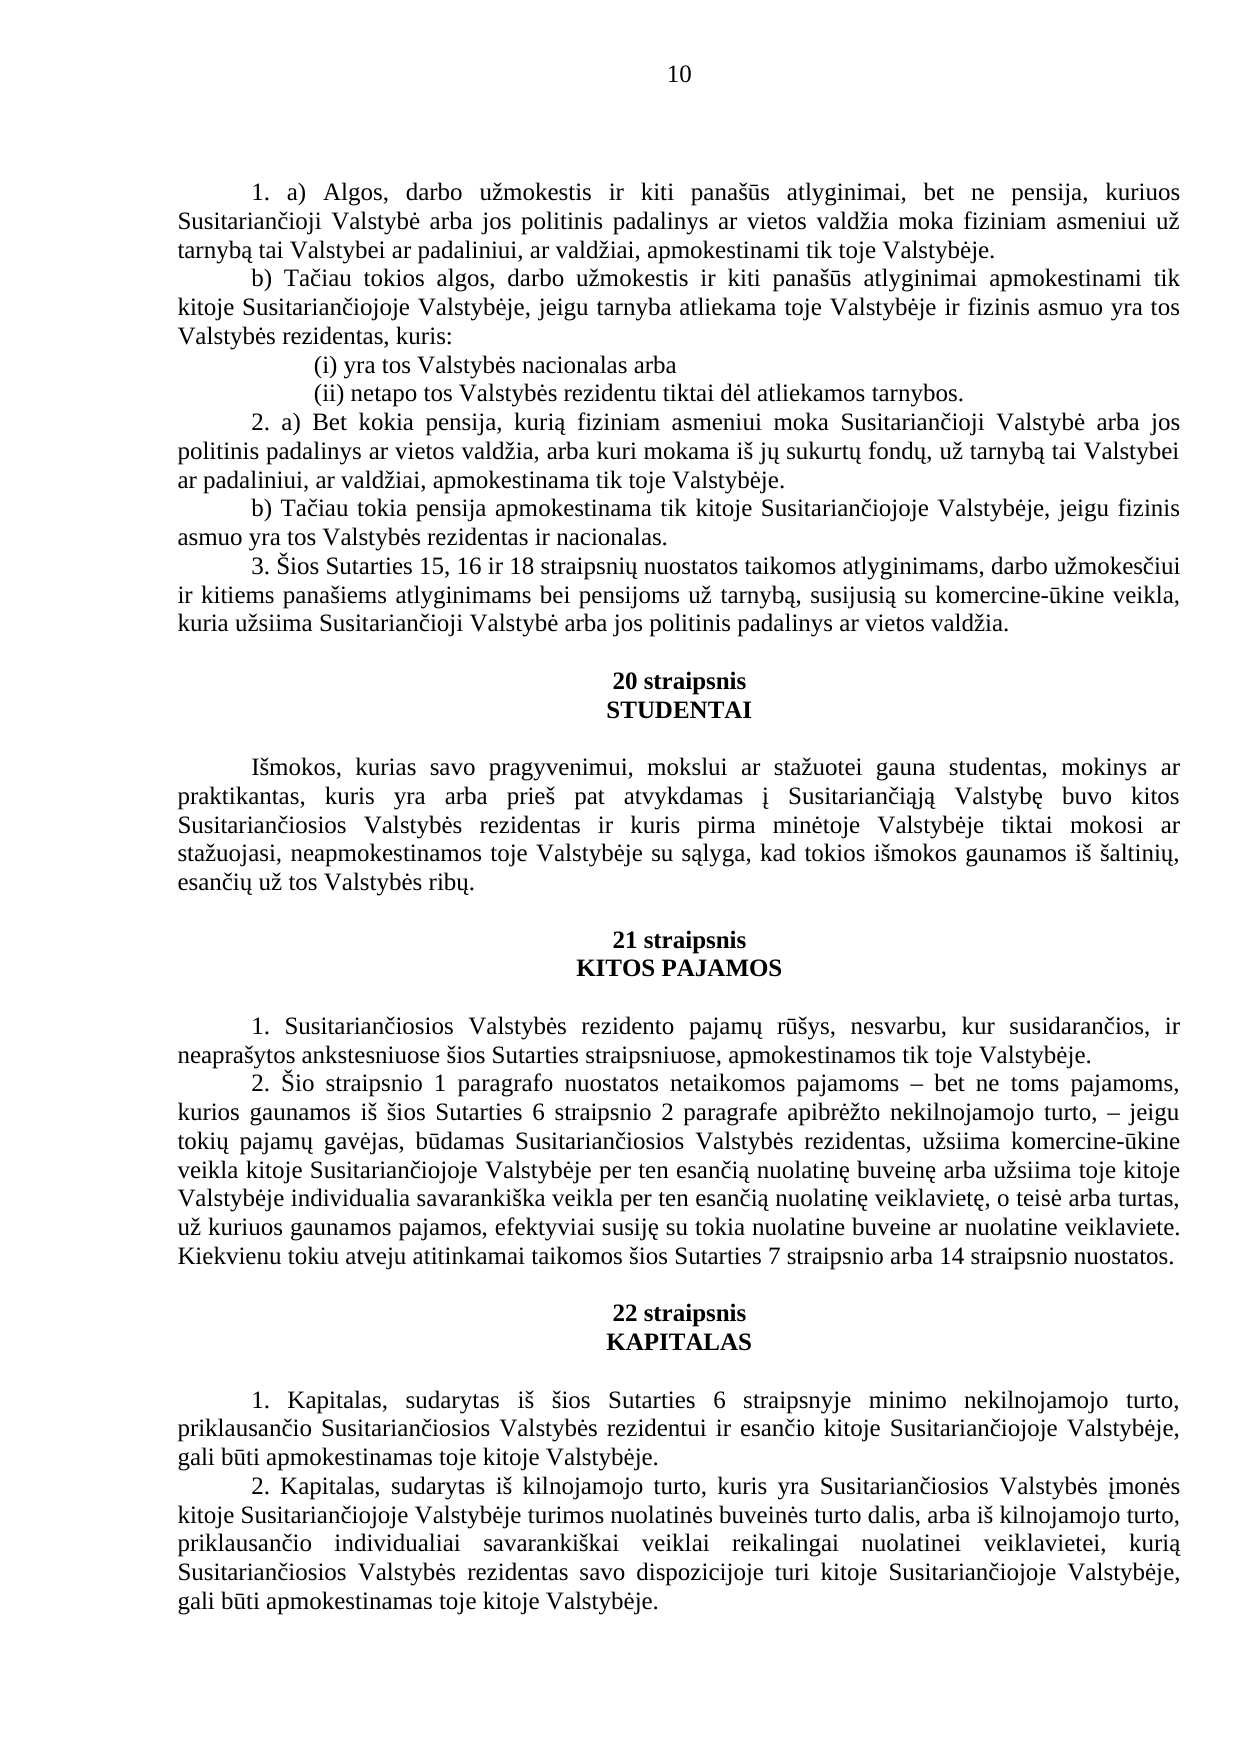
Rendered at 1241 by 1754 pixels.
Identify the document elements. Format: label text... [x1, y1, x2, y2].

text 21 straipsnis [177, 925, 1181, 953]
text (ii) netapo tos Valstybės rezidentu tiktai dėl atliekamos tarnybos. [266, 378, 1181, 407]
text 2. a) Bet kokia pensija, kurią fiziniam asmeniui moka Susitariančioji Valstybė arba jos politinis padalinys ar vietos valdžia, arba kuri mokama iš jų sukurtų fondų, už tarnybą tai Valstybei ar padaliniui, ar valdžiai, apmokestinama tik toje Valstybėje. [177, 407, 1181, 493]
text KAPITALAS [177, 1327, 1181, 1356]
text 2. Šio straipsnio 1 paragrafo nuostatos netaikomos pajamoms – bet ne toms pajamoms, kurios gaunamos iš šios Sutarties 6 straipsnio 2 paragrafe apibrėžto nekilnojamojo turto, – jeigu tokių pajamų gavėjas, būdamas Susitariančiosios Valstybės rezidentas, užsiima komercine-ūkine veikla kitoje Susitariančiojoje Valstybėje per ten esančią nuolatinę buveinę arba užsiima toje kitoje Valstybėje individualia savarankiška veikla per ten esančią nuolatinę veiklavietę, o teisė arba turtas, už kuriuos gaunamos pajamos, efektyviai susiję su tokia nuolatine buveine ar nuolatine veiklaviete. Kiekvienu tokiu atveju atitinkamai taikomos šios Sutarties 7 straipsnio arba 14 straipsnio nuostatos. [177, 1068, 1181, 1270]
text STUDENTAI [177, 695, 1181, 723]
text 3. Šios Sutarties 15, 16 ir 18 straipsnių nuostatos taikomos atlyginimams, darbo užmokesčiui ir kitiems panašiems atlyginimams bei pensijoms už tarnybą, susijusią su komercine-ūkine veikla, kuria užsiima Susitariančioji Valstybė arba jos politinis padalinys ar vietos valdžia. [177, 551, 1181, 637]
text (i) yra tos Valstybės nacionalas arba [266, 350, 1181, 378]
text 1. Kapitalas, sudarytas iš šios Sutarties 6 straipsnyje minimo nekilnojamojo turto, priklausančio Susitariančiosios Valstybės rezidentui ir esančio kitoje Susitariančiojoje Valstybėje, gali būti apmokestinamas toje kitoje Valstybėje. [177, 1385, 1181, 1471]
text KITOS PAJAMOS [177, 953, 1181, 982]
text 20 straipsnis [177, 666, 1181, 695]
text Išmokos, kurias savo pragyvenimui, mokslui ar stažuotei gauna studentas, mokinys ar praktikantas, kuris yra arba prieš pat atvykdamas į Susitariančiąją Valstybę buvo kitos Susitariančiosios Valstybės rezidentas ir kuris pirma minėtoje Valstybėje tiktai mokosi ar stažuojasi, neapmokestinamos toje Valstybėje su sąlyga, kad tokios išmokos gaunamos iš šaltinių, esančių už tos Valstybės ribų. [177, 752, 1181, 896]
text 1. Susitariančiosios Valstybės rezidento pajamų rūšys, nesvarbu, kur susidarančios, ir neaprašytos ankstesniuose šios Sutarties straipsniuose, apmokestinamos tik toje Valstybėje. [177, 1011, 1181, 1068]
text 22 straipsnis [177, 1298, 1181, 1327]
text 1. a) Algos, darbo užmokestis ir kiti panašūs atlyginimai, bet ne pensija, kuriuos Susitariančioji Valstybė arba jos politinis padalinys ar vietos valdžia moka fiziniam asmeniui už tarnybą tai Valstybei ar padaliniui, ar valdžiai, apmokestinami tik toje Valstybėje. [177, 177, 1181, 263]
text 2. Kapitalas, sudarytas iš kilnojamojo turto, kuris yra Susitariančiosios Valstybės įmonės kitoje Susitariančiojoje Valstybėje turimos nuolatinės buveinės turto dalis, arba iš kilnojamojo turto, priklausančio individualiai savarankiškai veiklai reikalingai nuolatinei veiklavietei, kurią Susitariančiosios Valstybės rezidentas savo dispozicijoje turi kitoje Susitariančiojoje Valstybėje, gali būti apmokestinamas toje kitoje Valstybėje. [177, 1471, 1181, 1615]
text b) Tačiau tokios algos, darbo užmokestis ir kiti panašūs atlyginimai apmokestinami tik kitoje Susitariančiojoje Valstybėje, jeigu tarnyba atliekama toje Valstybėje ir fizinis asmuo yra tos Valstybės rezidentas, kuris: [177, 263, 1181, 350]
text b) Tačiau tokia pensija apmokestinama tik kitoje Susitariančiojoje Valstybėje, jeigu fizinis asmuo yra tos Valstybės rezidentas ir nacionalas. [177, 493, 1181, 551]
